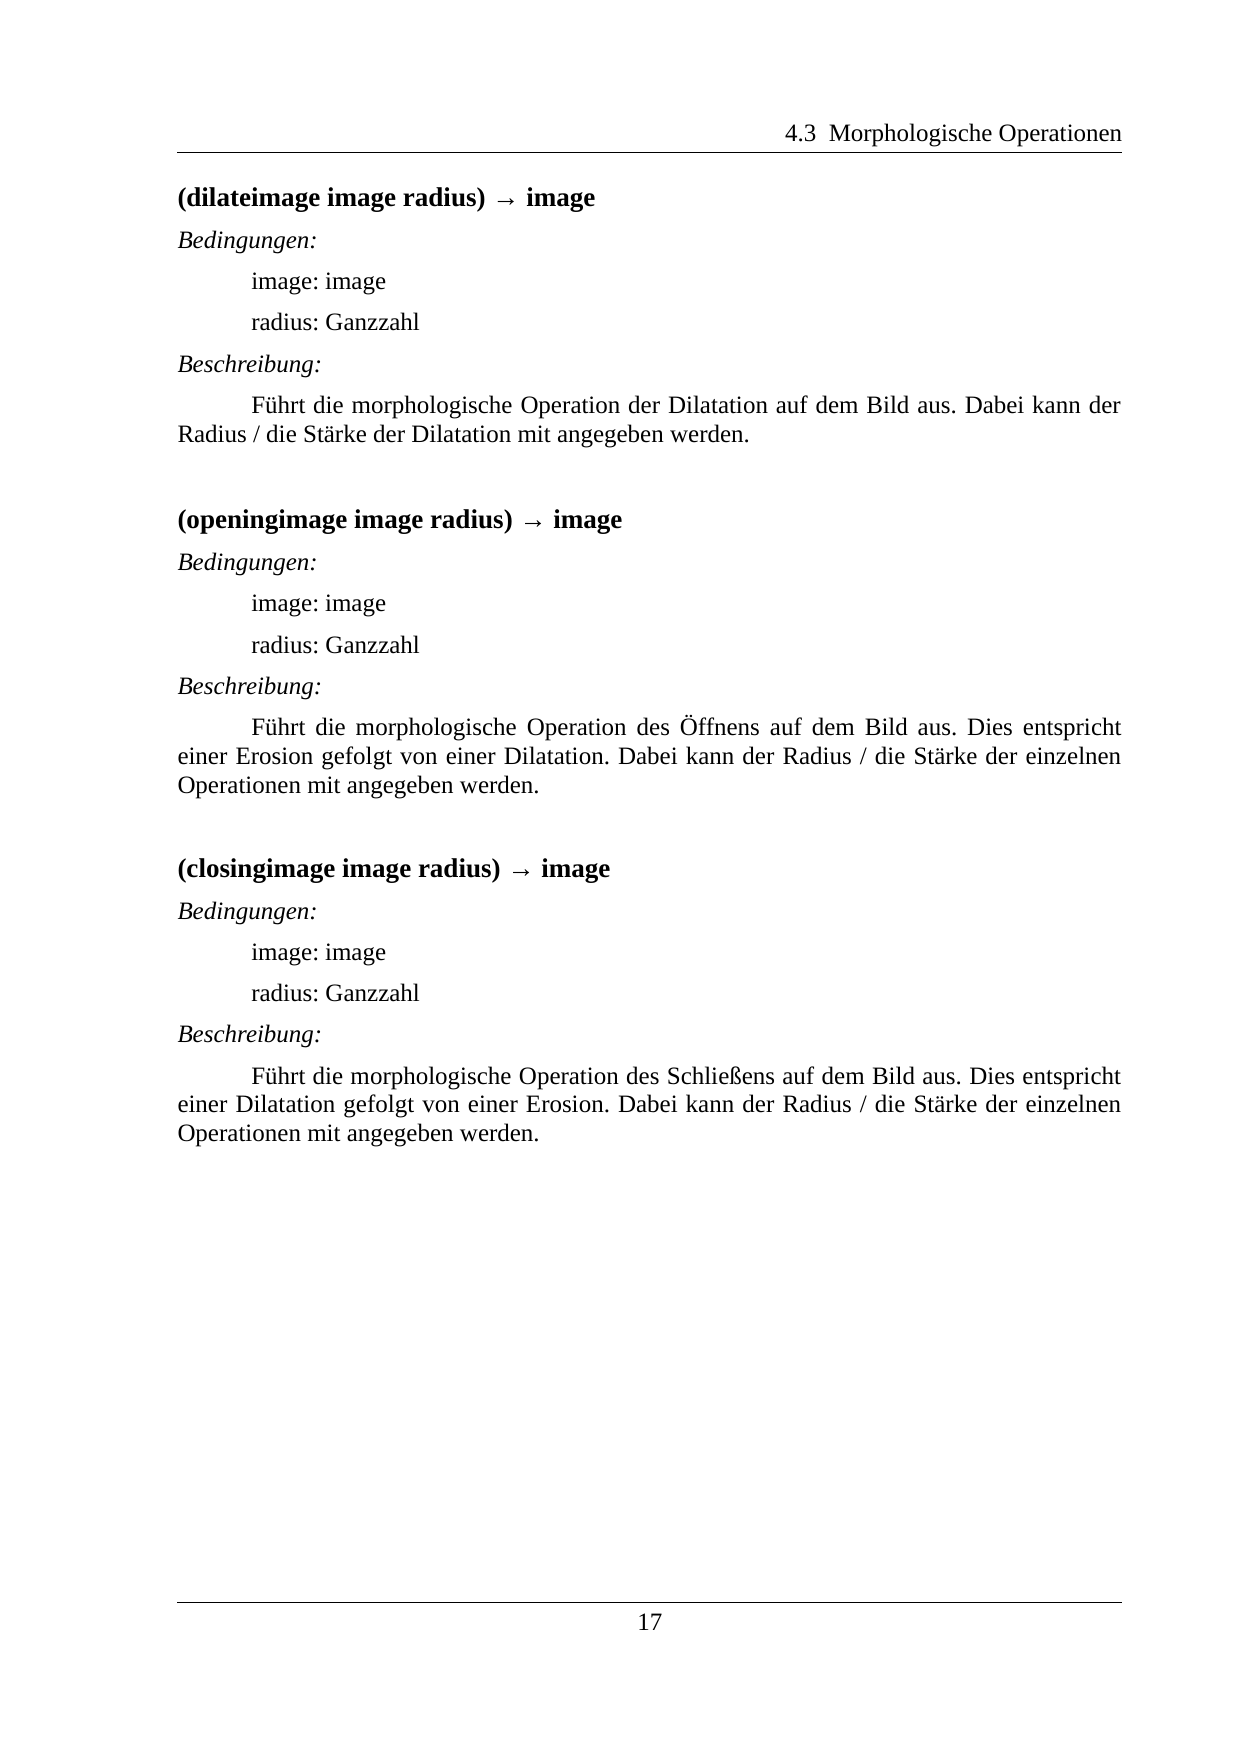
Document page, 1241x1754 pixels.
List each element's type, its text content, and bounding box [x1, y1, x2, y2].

text Bedingungen: [177, 225, 1122, 254]
text Beschreibung: [177, 349, 1122, 377]
text Bedingungen: [177, 896, 1122, 924]
text (dilateimage image radius) → image [177, 181, 1122, 212]
text image: image [177, 937, 1122, 966]
text radius: Ganzzahl [177, 630, 1122, 658]
text Führt die morphologische Operation des Schließens auf dem Bild aus. Dies entspricht einer Dilatation gefolgt von einer Erosion. Dabei kann der Radius / die Stärke der einzelnen Operationen mit angegeben werden. [177, 1061, 1122, 1147]
text image: image [177, 588, 1122, 617]
text (openingimage image radius) → image [177, 503, 1122, 535]
text Beschreibung: [177, 671, 1122, 700]
text (closingimage image radius) → image [177, 852, 1122, 883]
text image: image [177, 266, 1122, 295]
text Führt die morphologische Operation des Öffnens auf dem Bild aus. Dies entspricht einer Erosion gefolgt von einer Dilatation. Dabei kann der Radius / die Stärke der einzelnen Operationen mit angegeben werden. [177, 712, 1122, 798]
text radius: Ganzzahl [177, 307, 1122, 336]
text radius: Ganzzahl [177, 978, 1122, 1007]
text Bedingungen: [177, 547, 1122, 576]
text Beschreibung: [177, 1019, 1122, 1048]
text Führt die morphologische Operation der Dilatation auf dem Bild aus. Dabei kann der Radius / die Stärke der Dilatation mit angegeben werden. [177, 390, 1122, 447]
